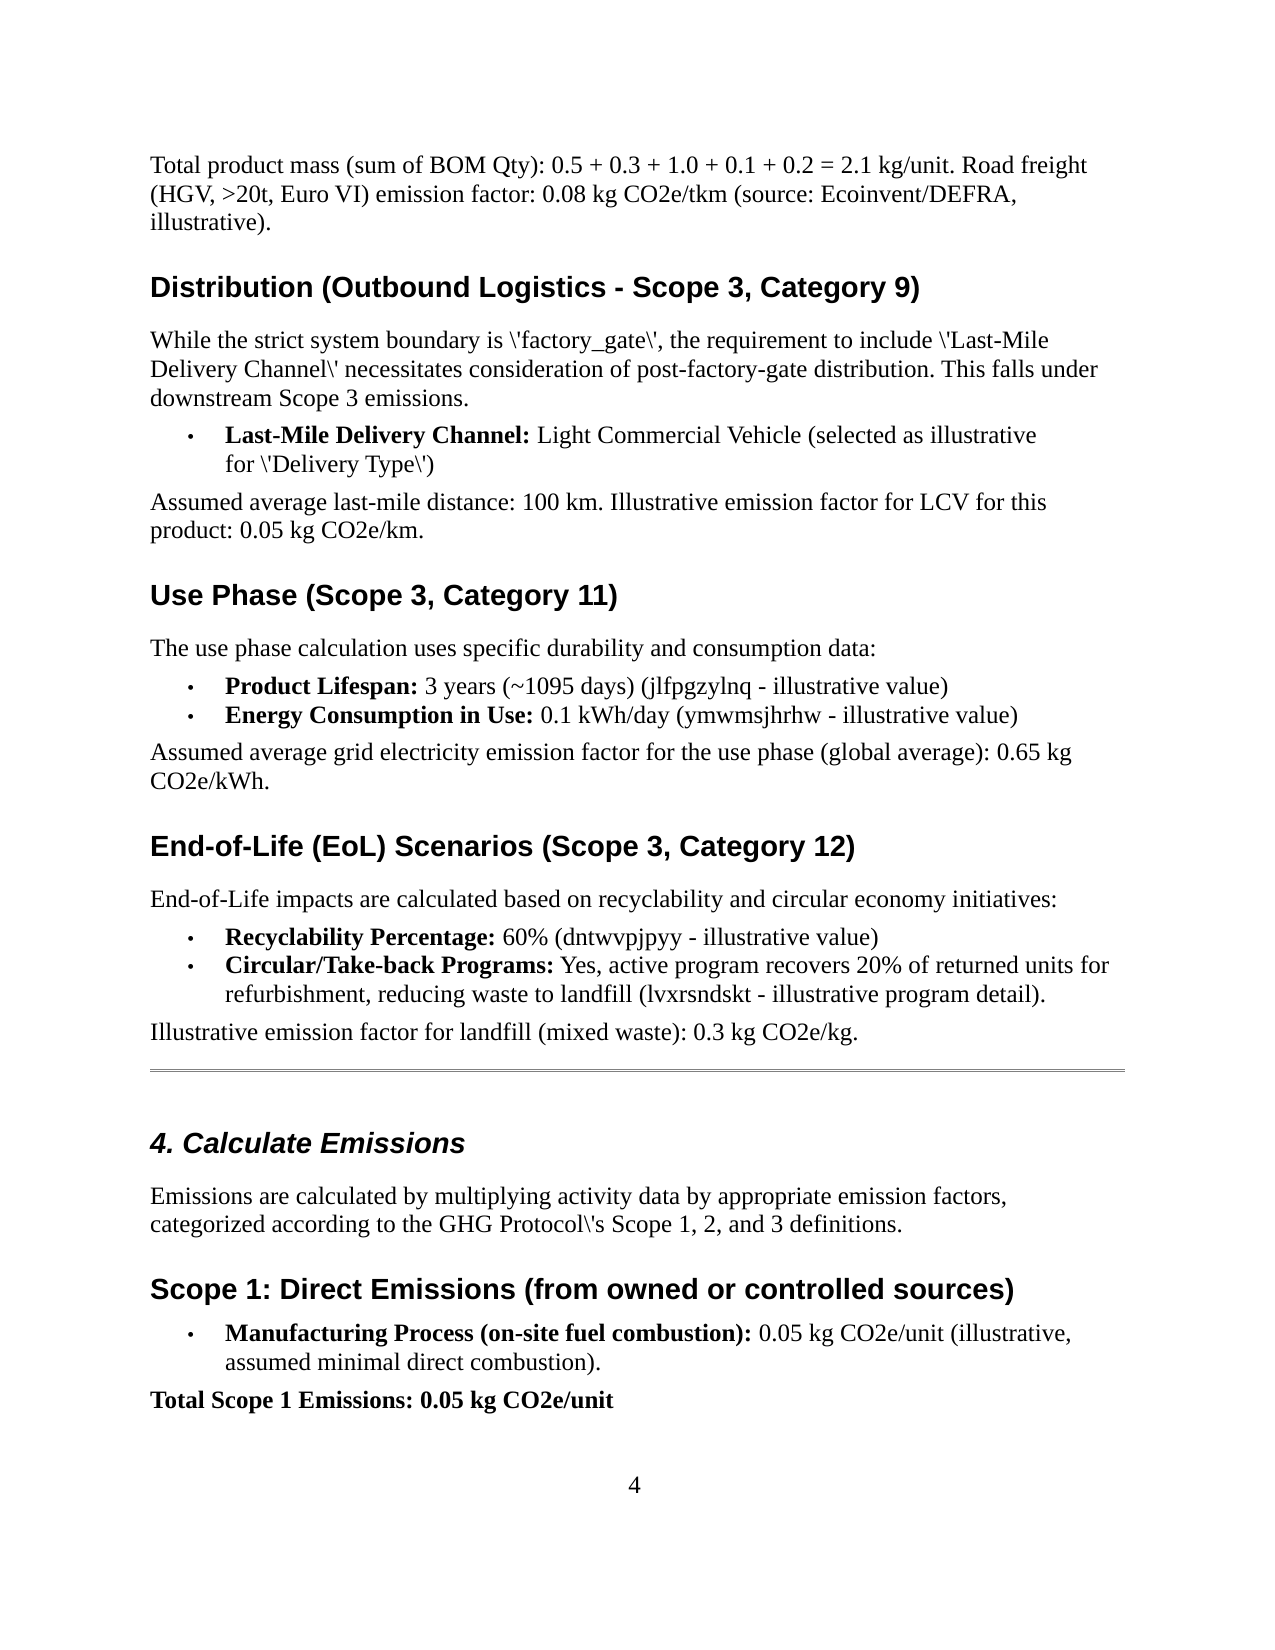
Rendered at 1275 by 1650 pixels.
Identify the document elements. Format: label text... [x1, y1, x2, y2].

subtitle End-of-Life (EoL) Scenarios (Scope 3, Category 12) [150, 829, 1125, 862]
subtitle Use Phase (Scope 3, Category 11) [150, 578, 1125, 612]
text Illustrative emission factor for landfill (mixed waste): 0.3 kg CO2e/kg. [150, 1017, 1125, 1046]
text Assumed average last-mile distance: 100 km. Illustrative emission factor for LCV for this product: 0.05 kg CO2e/km. [150, 487, 1125, 544]
text Emissions are calculated by multiplying activity data by appropriate emission factors, categorized according to the GHG Protocol\'s Scope 1, 2, and 3 definitions. [150, 1181, 1125, 1238]
list Manufacturing Process (on-site fuel combustion): 0.05 kg CO2e/unit (illustrative, assumed minimal direct combustion). [187, 1318, 1125, 1376]
text The use phase calculation uses specific durability and consumption data: [150, 633, 1125, 662]
list Product Lifespan: 3 years (~1095 days) (jlfpgzylnq - illustrative value) [187, 671, 1125, 700]
list Recyclability Percentage: 60% (dntwvpjpyy - illustrative value) [187, 922, 1125, 950]
subtitle Distribution (Outbound Logistics - Scope 3, Category 9) [150, 270, 1125, 304]
text While the strict system boundary is \'factory_gate\', the requirement to include \'Last-Mile Delivery Channel\' necessitates consideration of post-factory-gate distribution. This falls under downstream Scope 3 emissions. [150, 325, 1125, 411]
list Last-Mile Delivery Channel: Light Commercial Vehicle (selected as illustrative for \'Delivery Type\') [187, 420, 1125, 478]
text Assumed average grid electricity emission factor for the use phase (global average): 0.65 kg CO2e/kWh. [150, 737, 1125, 795]
subtitle 4. Calculate Emissions [150, 1126, 1125, 1159]
text Total Scope 1 Emissions: 0.05 kg CO2e/unit [150, 1385, 1125, 1413]
text End-of-Life impacts are calculated based on recyclability and circular economy initiatives: [150, 884, 1125, 913]
subtitle Scope 1: Direct Emissions (from owned or controlled sources) [150, 1272, 1125, 1306]
list Energy Consumption in Use: 0.1 kWh/day (ymwmsjhrhw - illustrative value) [187, 700, 1125, 728]
text Total product mass (sum of BOM Qty): 0.5 + 0.3 + 1.0 + 0.1 + 0.2 = 2.1 kg/unit. Road freight (HGV, >20t, Euro VI) emission factor: 0.08 kg CO2e/tkm (source: Ecoinvent/DEFRA, illustrative). [150, 150, 1125, 236]
list Circular/Take-back Programs: Yes, active program recovers 20% of returned units for refurbishment, reducing waste to landfill (lvxrsndskt - illustrative program detail). [187, 950, 1125, 1008]
